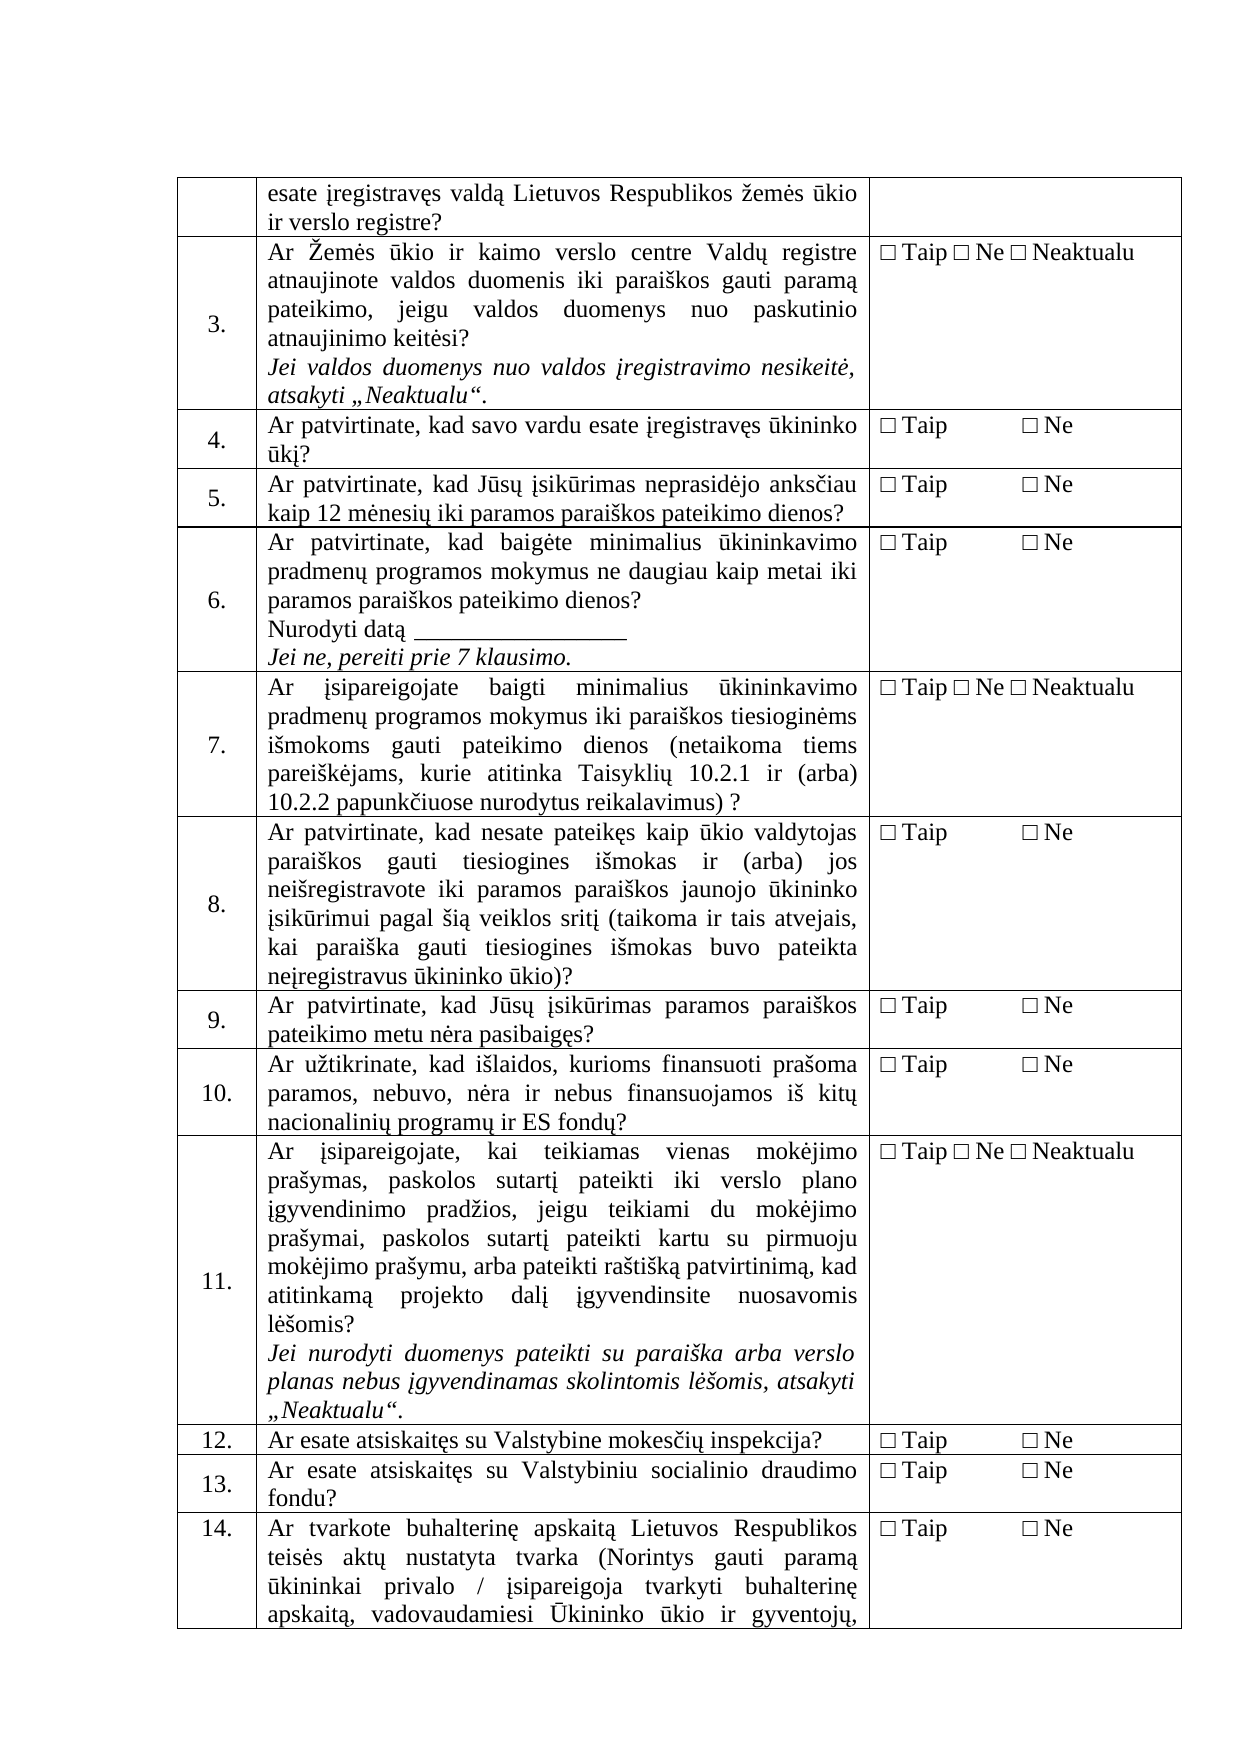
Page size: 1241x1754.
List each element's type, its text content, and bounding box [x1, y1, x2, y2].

table_cell 10. [178, 1049, 256, 1135]
table_cell 13. [178, 1455, 256, 1512]
table_cell □ Taip □ Ne [870, 991, 1181, 1048]
table_cell Ar patvirtinate, kad Jūsų įsikūrimas paramos paraiškos pateikimo metu nėra pasibaigęs? [257, 991, 869, 1048]
table_cell Ar užtikrinate, kad išlaidos, kurioms finansuoti prašoma paramos, nebuvo, nėra ir nebus finansuojamos iš kitų nacionalinių programų ir ES fondų? [257, 1049, 869, 1135]
table_cell □ Taip □ Ne [870, 410, 1181, 468]
table_cell Ar Žemės ūkio ir kaimo verslo centre Valdų registre atnaujinote valdos duomenis iki paraiškos gauti paramą pateikimo, jeigu valdos duomenys nuo paskutinio atnaujinimo keitėsi? Jei valdos duomenys nuo valdos įregistravimo nesikeitė, atsakyti „Neaktualu“. [257, 237, 869, 409]
table_cell □ Taip □ Ne □ Neaktualu [870, 237, 1181, 409]
table_cell □ Taip □ Ne □ Neaktualu [870, 1136, 1181, 1424]
table_cell Ar patvirtinate, kad nesate pateikęs kaip ūkio valdytojas paraiškos gauti tiesiogines išmokas ir (arba) jos neišregistravote iki paramos paraiškos jaunojo ūkininko įsikūrimui pagal šią veiklos sritį (taikoma ir tais atvejais, kai paraiška gauti tiesiogines išmokas buvo pateikta neįregistravus ūkininko ūkio)? [257, 817, 869, 989]
table_cell □ Taip □ Ne [870, 469, 1181, 526]
table_cell 6. [178, 528, 256, 671]
table_cell Ar esate atsiskaitęs su Valstybine mokesčių inspekcija? [257, 1425, 869, 1454]
table_cell □ Taip □ Ne [870, 1513, 1181, 1628]
table_cell Ar esate atsiskaitęs su Valstybiniu socialinio draudimo fondu? [257, 1455, 869, 1512]
table_cell 8. [178, 817, 256, 989]
table_cell 7. [178, 672, 256, 816]
table_cell [178, 178, 256, 236]
table_cell □ Taip □ Ne [870, 1425, 1181, 1454]
table_cell □ Taip □ Ne □ Neaktualu [870, 672, 1181, 816]
table_cell 3. [178, 237, 256, 409]
table_cell 12. [178, 1425, 256, 1454]
table_cell Ar patvirtinate, kad Jūsų įsikūrimas neprasidėjo anksčiau kaip 12 mėnesių iki paramos paraiškos pateikimo dienos? [257, 469, 869, 526]
table_cell 4. [178, 410, 256, 468]
table_cell □ Taip □ Ne [870, 528, 1181, 671]
table_cell □ Taip □ Ne [870, 817, 1181, 989]
table_cell 11. [178, 1136, 256, 1424]
table_cell esate įregistravęs valdą Lietuvos Respublikos žemės ūkio ir verslo registre? [257, 178, 869, 236]
table_cell 5. [178, 469, 256, 526]
table_cell Ar patvirtinate, kad baigėte minimalius ūkininkavimo pradmenų programos mokymus ne daugiau kaip metai iki paramos paraiškos pateikimo dienos? Nurodyti datą _________________ Jei ne, pereiti prie 7 klausimo. [257, 528, 869, 671]
table_cell Ar įsipareigojate baigti minimalius ūkininkavimo pradmenų programos mokymus iki paraiškos tiesioginėms išmokoms gauti pateikimo dienos (netaikoma tiems pareiškėjams, kurie atitinka Taisyklių 10.2.1 ir (arba) 10.2.2 papunkčiuose nurodytus reikalavimus) ? [257, 672, 869, 816]
table_cell Ar tvarkote buhalterinę apskaitą Lietuvos Respublikos teisės aktų nustatyta tvarka (Norintys gauti paramą ūkininkai privalo / įsipareigoja tvarkyti buhalterinę apskaitą, vadovaudamiesi Ūkininko ūkio ir gyventojų, [257, 1513, 869, 1628]
table_cell □ Taip □ Ne [870, 1455, 1181, 1512]
table_cell [870, 178, 1181, 236]
table_cell 14. [178, 1513, 256, 1628]
table_cell Ar įsipareigojate, kai teikiamas vienas mokėjimo prašymas, paskolos sutartį pateikti iki verslo plano įgyvendinimo pradžios, jeigu teikiami du mokėjimo prašymai, paskolos sutartį pateikti kartu su pirmuoju mokėjimo prašymu, arba pateikti raštišką patvirtinimą, kad atitinkamą projekto dalį įgyvendinsite nuosavomis lėšomis? Jei nurodyti duomenys pateikti su paraiška arba verslo planas nebus įgyvendinamas skolintomis lėšomis, atsakyti „Neaktualu“. [257, 1136, 869, 1424]
table_cell □ Taip □ Ne [870, 1049, 1181, 1135]
table_cell Ar patvirtinate, kad savo vardu esate įregistravęs ūkininko ūkį? [257, 410, 869, 468]
table_cell 9. [178, 991, 256, 1048]
